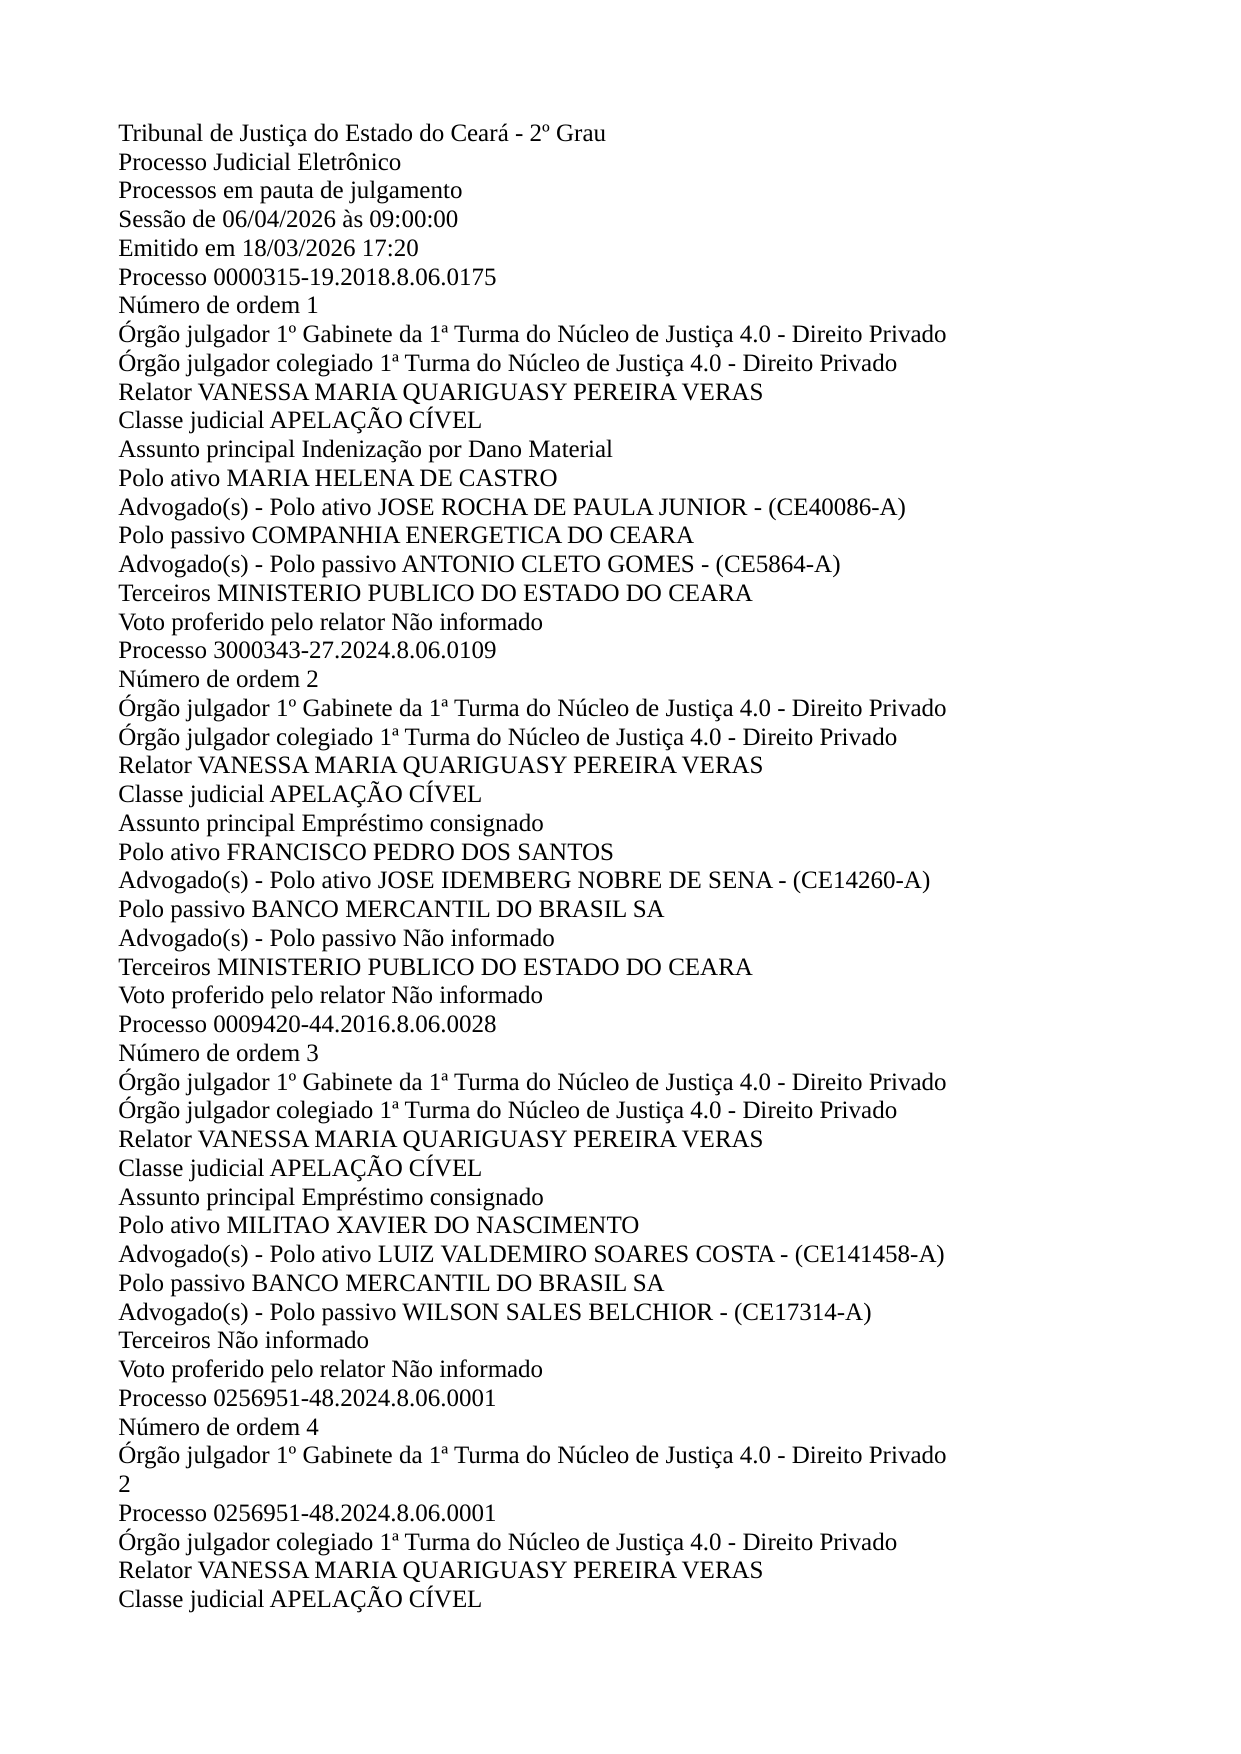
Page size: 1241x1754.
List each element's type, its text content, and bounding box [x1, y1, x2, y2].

text Tribunal de Justiça do Estado do Ceará - 2º Grau [118, 118, 1122, 147]
text Processo 0256951-48.2024.8.06.0001 [118, 1498, 1122, 1527]
text Relator VANESSA MARIA QUARIGUASY PEREIRA VERAS [118, 1556, 1122, 1584]
text Relator VANESSA MARIA QUARIGUASY PEREIRA VERAS [118, 377, 1122, 406]
text Órgão julgador colegiado 1ª Turma do Núcleo de Justiça 4.0 - Direito Privado [118, 722, 1122, 751]
text Emitido em 18/03/2026 17:20 [118, 233, 1122, 262]
text Classe judicial APELAÇÃO CÍVEL [118, 1584, 1122, 1613]
text Classe judicial APELAÇÃO CÍVEL [118, 1153, 1122, 1182]
text Órgão julgador 1º Gabinete da 1ª Turma do Núcleo de Justiça 4.0 - Direito Privado [118, 1067, 1122, 1096]
text Advogado(s) - Polo passivo Não informado [118, 923, 1122, 952]
text Sessão de 06/04/2026 às 09:00:00 [118, 204, 1122, 233]
text Advogado(s) - Polo ativo JOSE IDEMBERG NOBRE DE SENA - (CE14260-A) [118, 866, 1122, 894]
text Número de ordem 3 [118, 1038, 1122, 1067]
text Relator VANESSA MARIA QUARIGUASY PEREIRA VERAS [118, 751, 1122, 779]
text Polo passivo BANCO MERCANTIL DO BRASIL SA [118, 1268, 1122, 1297]
text Advogado(s) - Polo passivo ANTONIO CLETO GOMES - (CE5864-A) [118, 549, 1122, 578]
text Órgão julgador colegiado 1ª Turma do Núcleo de Justiça 4.0 - Direito Privado [118, 1096, 1122, 1124]
text Órgão julgador 1º Gabinete da 1ª Turma do Núcleo de Justiça 4.0 - Direito Privado [118, 319, 1122, 348]
text Terceiros MINISTERIO PUBLICO DO ESTADO DO CEARA [118, 952, 1122, 981]
text Relator VANESSA MARIA QUARIGUASY PEREIRA VERAS [118, 1124, 1122, 1153]
text Voto proferido pelo relator Não informado [118, 981, 1122, 1009]
text Órgão julgador colegiado 1ª Turma do Núcleo de Justiça 4.0 - Direito Privado [118, 348, 1122, 377]
text Processo 0256951-48.2024.8.06.0001 [118, 1383, 1122, 1412]
text Classe judicial APELAÇÃO CÍVEL [118, 406, 1122, 434]
text Processos em pauta de julgamento [118, 176, 1122, 204]
text Assunto principal Empréstimo consignado [118, 1182, 1122, 1211]
text Advogado(s) - Polo ativo JOSE ROCHA DE PAULA JUNIOR - (CE40086-A) [118, 492, 1122, 521]
text Terceiros Não informado [118, 1326, 1122, 1354]
text Classe judicial APELAÇÃO CÍVEL [118, 779, 1122, 808]
text Número de ordem 4 [118, 1412, 1122, 1441]
text Órgão julgador 1º Gabinete da 1ª Turma do Núcleo de Justiça 4.0 - Direito Privado [118, 693, 1122, 722]
text Processo 0009420-44.2016.8.06.0028 [118, 1009, 1122, 1038]
text Advogado(s) - Polo passivo WILSON SALES BELCHIOR - (CE17314-A) [118, 1297, 1122, 1326]
text Polo ativo FRANCISCO PEDRO DOS SANTOS [118, 837, 1122, 866]
text Voto proferido pelo relator Não informado [118, 607, 1122, 636]
text Voto proferido pelo relator Não informado [118, 1354, 1122, 1383]
text Órgão julgador 1º Gabinete da 1ª Turma do Núcleo de Justiça 4.0 - Direito Privado [118, 1441, 1122, 1469]
text Processo 3000343-27.2024.8.06.0109 [118, 636, 1122, 664]
text Assunto principal Empréstimo consignado [118, 808, 1122, 837]
text Processo 0000315-19.2018.8.06.0175 [118, 262, 1122, 291]
text Polo ativo MARIA HELENA DE CASTRO [118, 463, 1122, 492]
text Assunto principal Indenização por Dano Material [118, 434, 1122, 463]
text Processo Judicial Eletrônico [118, 147, 1122, 176]
text Polo passivo BANCO MERCANTIL DO BRASIL SA [118, 894, 1122, 923]
text Número de ordem 2 [118, 664, 1122, 693]
text Polo ativo MILITAO XAVIER DO NASCIMENTO [118, 1211, 1122, 1239]
text Número de ordem 1 [118, 291, 1122, 319]
text Órgão julgador colegiado 1ª Turma do Núcleo de Justiça 4.0 - Direito Privado [118, 1527, 1122, 1556]
text Terceiros MINISTERIO PUBLICO DO ESTADO DO CEARA [118, 578, 1122, 607]
text Polo passivo COMPANHIA ENERGETICA DO CEARA [118, 521, 1122, 549]
text 2 [118, 1469, 1122, 1498]
text Advogado(s) - Polo ativo LUIZ VALDEMIRO SOARES COSTA - (CE141458-A) [118, 1239, 1122, 1268]
